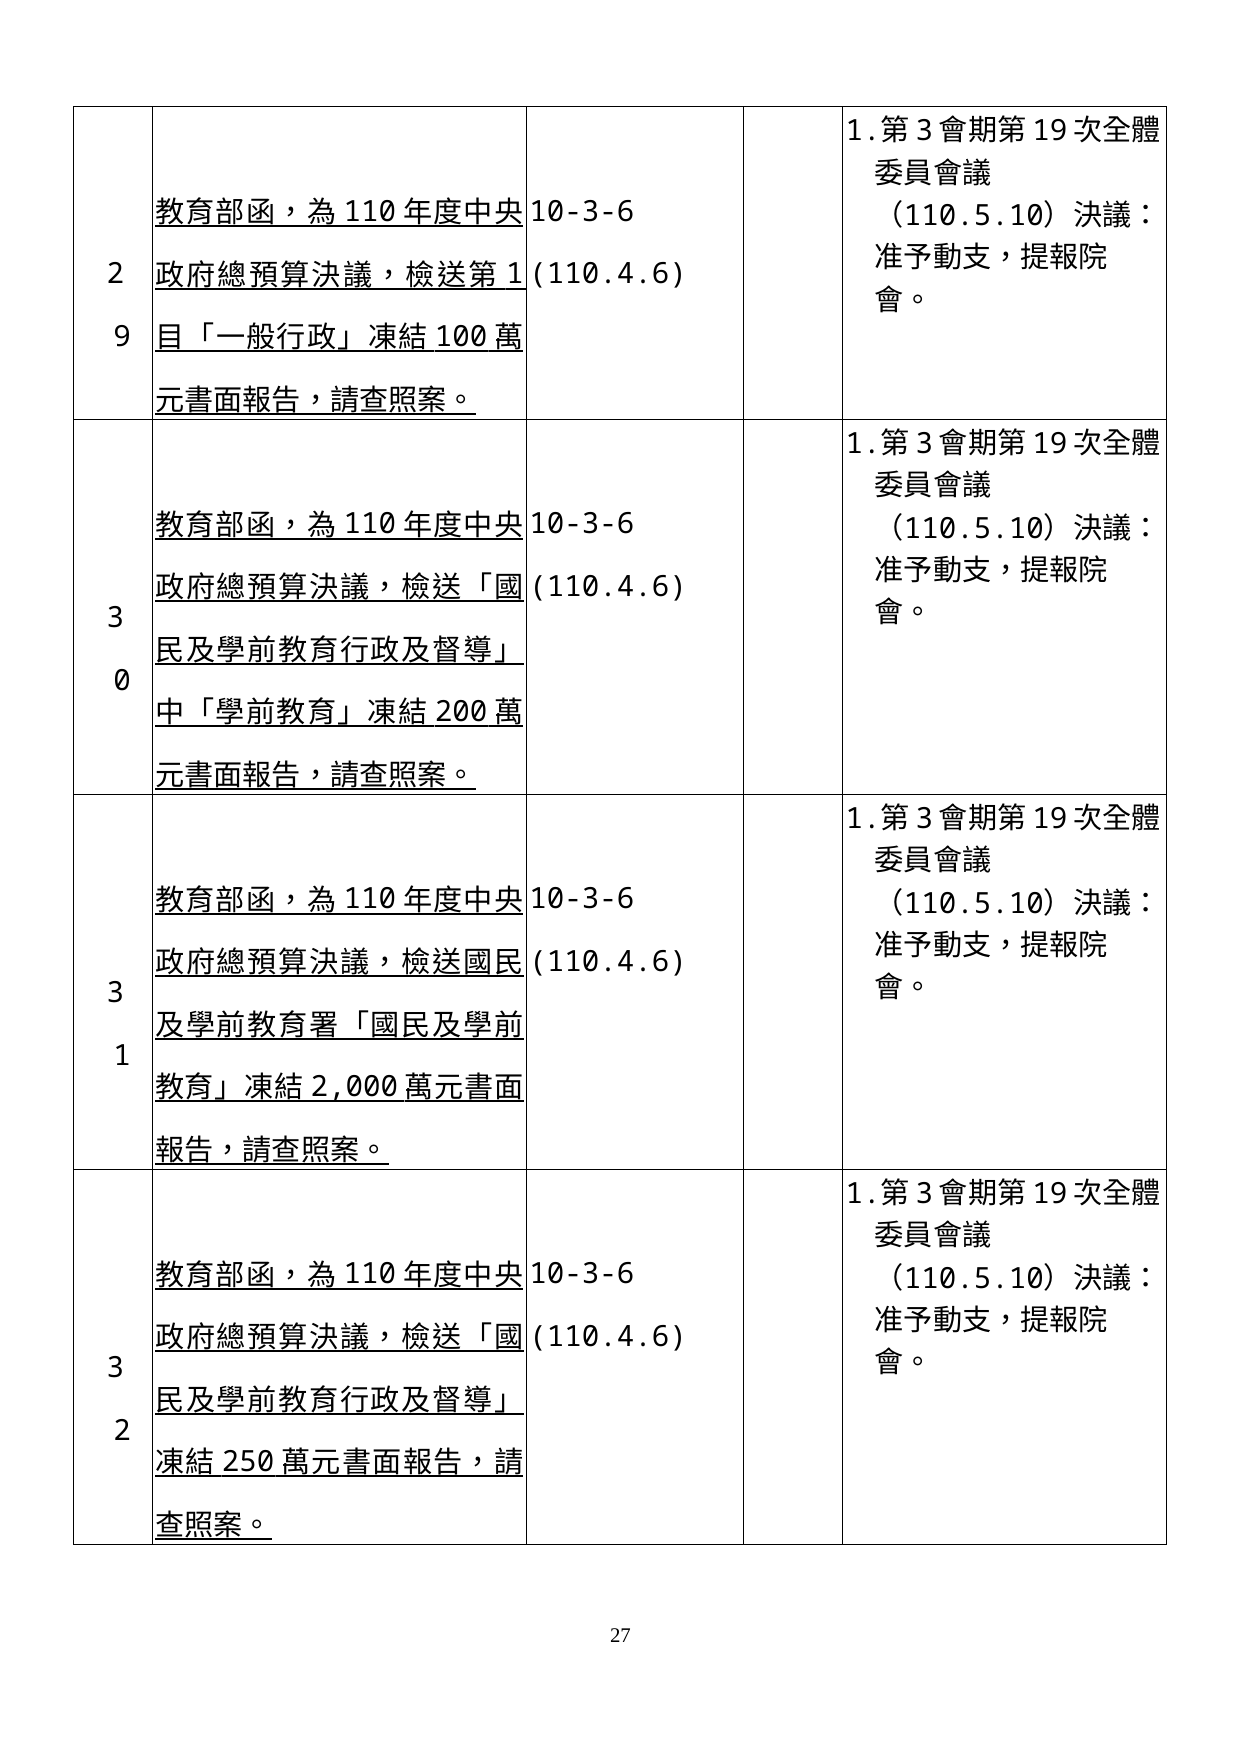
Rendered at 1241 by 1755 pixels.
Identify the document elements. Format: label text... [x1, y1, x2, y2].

table_cell 10-3-6 (110.4.6) [527, 420, 743, 793]
table_cell 教育部函，為110年度中央政府總預算決議，檢送國民及學前教育署「國民及學前教育」凍結2,000萬元書面報告，請查照案。 [153, 795, 526, 1168]
table_cell 教育部函，為110年度中央政府總預算決議，檢送「國民及學前教育行政及督導」中「學前教育」凍結200萬元書面報告，請查照案。 [153, 420, 526, 793]
table_cell [74, 1170, 152, 1543]
table_cell 教育部函，為110年度中央政府總預算決議，檢送「國民及學前教育行政及督導」凍結250萬元書面報告，請查照案。 [153, 1170, 526, 1543]
table_cell [74, 795, 152, 1168]
table_cell [744, 795, 842, 1168]
table_cell 1.第3會期第19次全體委員會議（110.5.10）決議：准予動支，提報院會。 [843, 107, 1166, 418]
table_cell [74, 420, 152, 793]
table_cell 10-3-6 (110.4.6) [527, 107, 743, 418]
table_cell [744, 107, 842, 418]
table_cell [744, 1170, 842, 1543]
table_cell 教育部函，為110年度中央政府總預算決議，檢送第1目「一般行政」凍結100萬元書面報告，請查照案。 [153, 107, 526, 418]
table_cell 1.第3會期第19次全體委員會議（110.5.10）決議：准予動支，提報院會。 [843, 1170, 1166, 1543]
table_cell [74, 107, 152, 418]
table_cell 10-3-6 (110.4.6) [527, 795, 743, 1168]
table_cell [744, 420, 842, 793]
table_cell 1.第3會期第19次全體委員會議（110.5.10）決議：准予動支，提報院會。 [843, 795, 1166, 1168]
table_cell 1.第3會期第19次全體委員會議（110.5.10）決議：准予動支，提報院會。 [843, 420, 1166, 793]
table_cell 10-3-6 (110.4.6) [527, 1170, 743, 1543]
